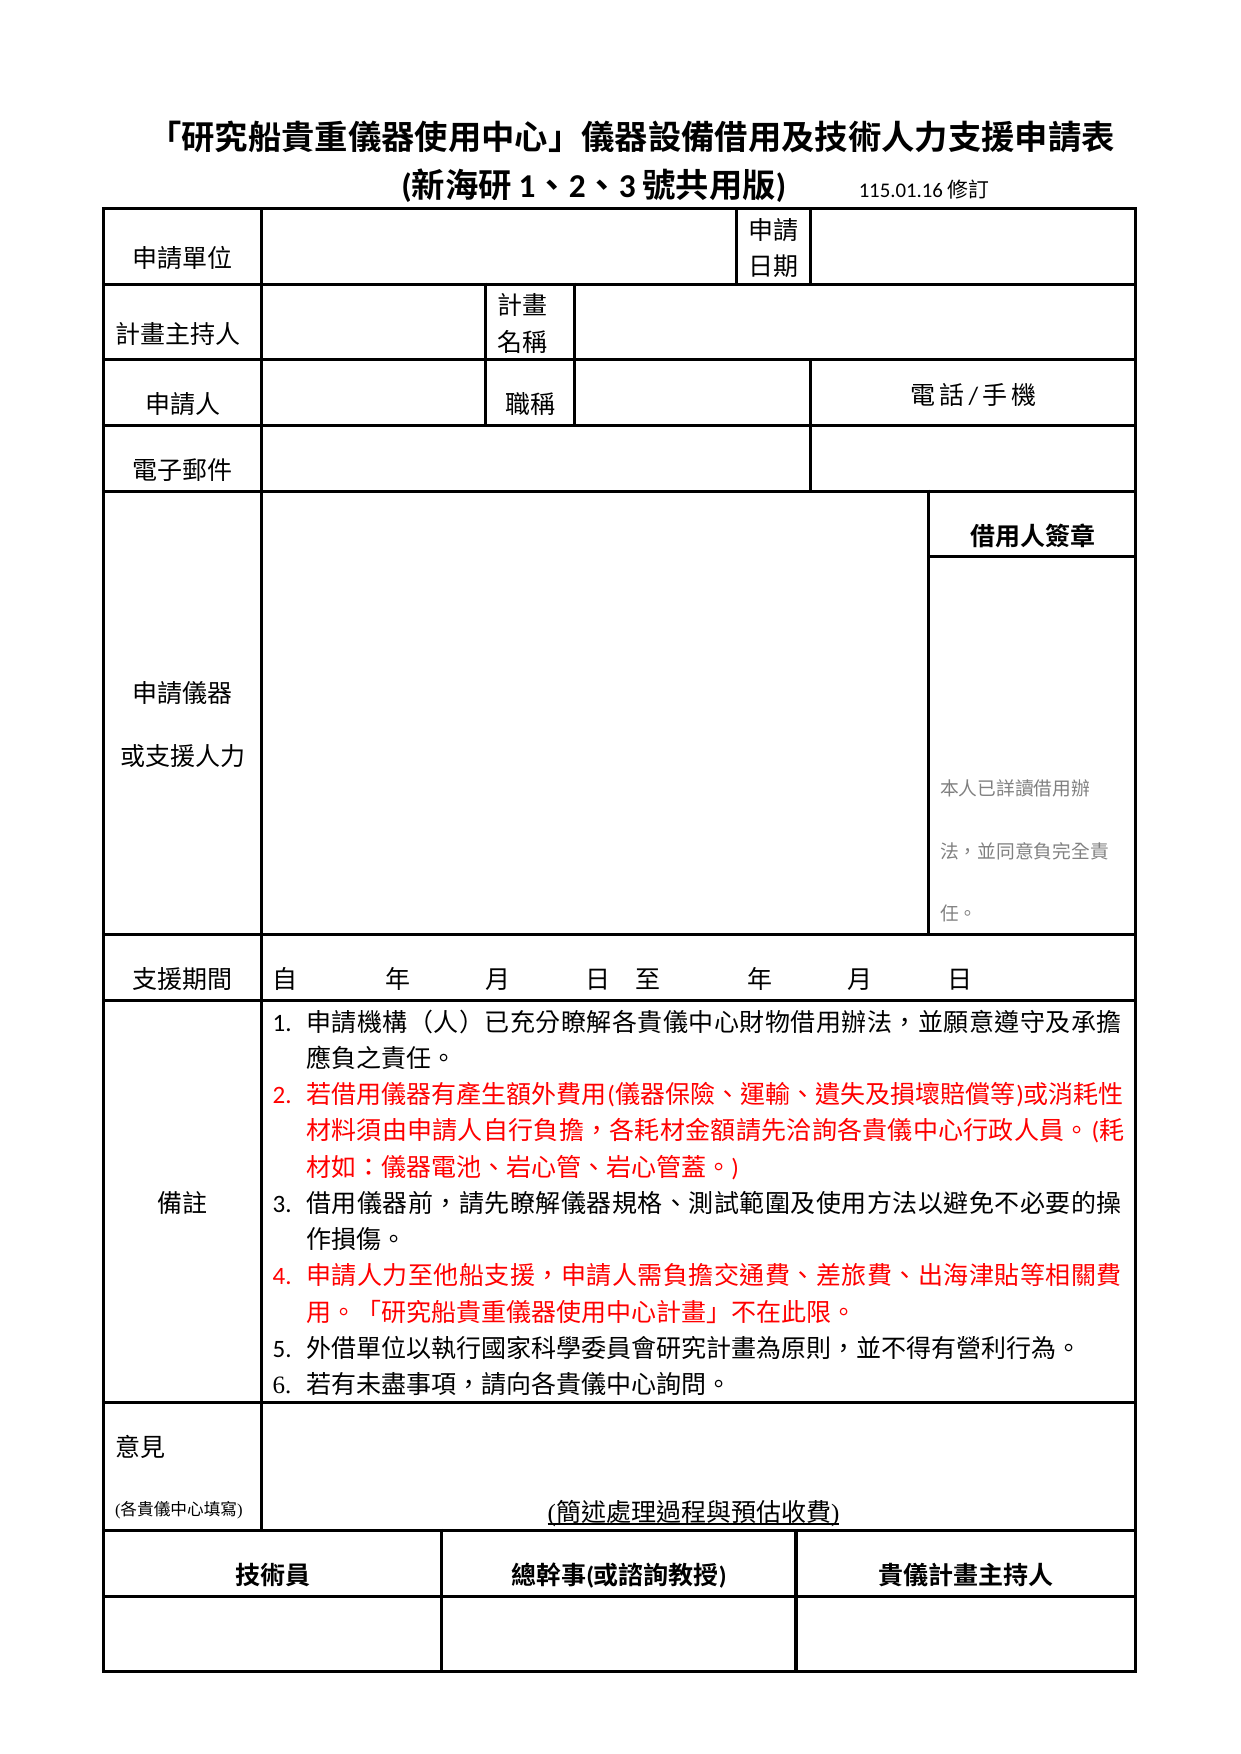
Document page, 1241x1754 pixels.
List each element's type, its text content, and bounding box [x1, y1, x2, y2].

table_cell [263, 427, 809, 489]
table_cell 支援期間 [105, 936, 260, 999]
table_cell [798, 1598, 1134, 1670]
table_cell 自 年 月 日 至 年 月 日 [263, 936, 1134, 999]
text (新海研1、2、3號共用版) 115.01.16修訂 [102, 159, 1152, 207]
table_cell 電子郵件 [105, 427, 260, 489]
table_cell 備註 [105, 1002, 260, 1401]
table_cell 意見 (各貴儀中心填寫) [105, 1404, 260, 1529]
table_cell 本人已詳讀借用辦法，並同意負完全責任。 [930, 558, 1134, 933]
table_cell [263, 361, 484, 424]
text 「研究船貴重儀器使用中心」儀器設備借用及技術人力支援申請表 [103, 111, 1152, 159]
table_cell [263, 493, 927, 933]
table_cell [812, 427, 1134, 489]
table_cell 申請人 [105, 361, 260, 424]
table_cell (簡述處理過程與預估收費) [263, 1404, 1134, 1529]
table_cell 申請機構（人）已充分瞭解各貴儀中心財物借用辦法，並願意遵守及承擔應負之責任。 若借用儀器有產生額外費用(儀器保險、運輸、遺失及損壞賠償等)或消耗性材料須由申請人自行負擔，各耗材金額請先洽詢各貴儀中心行政人員。(耗材如：儀器電池、岩心管、岩心管蓋。) 借用儀器前，請先瞭解儀器規格、測試範圍及使用方法以避免不必要的操作損傷。 申請人力至他船支援，申請人需負擔交通費、差旅費、出海津貼等相關費用。「研究船貴重儀器使用中心計畫」不在此限。 外借單位以執行國家科學委員會研究計畫為原則，並不得有營利行為。 若有未盡事項，請向各貴儀中心詢問。 [263, 1002, 1134, 1401]
table_header 申請單位 [105, 210, 260, 283]
table_cell 電話/手機 [812, 361, 1134, 424]
table_cell [576, 361, 809, 424]
table_cell 貴儀計畫主持人 [798, 1532, 1134, 1594]
table_cell [443, 1598, 794, 1670]
table_header [263, 210, 735, 283]
table_cell [105, 1598, 440, 1670]
table_cell 計畫名稱 [487, 286, 573, 358]
table_header [812, 210, 1134, 283]
table_cell 技術員 [105, 1532, 440, 1594]
table_cell 總幹事(或諮詢教授) [443, 1532, 794, 1594]
table_cell 計畫主持人 [105, 286, 260, 358]
table_header 申請日期 [738, 210, 809, 283]
table_cell [576, 286, 1134, 358]
table_cell [263, 286, 484, 358]
table_cell 借用人簽章 [930, 493, 1134, 555]
table_cell 申請儀器 或支援人力 [105, 493, 260, 933]
table_cell 職稱 [487, 361, 573, 424]
